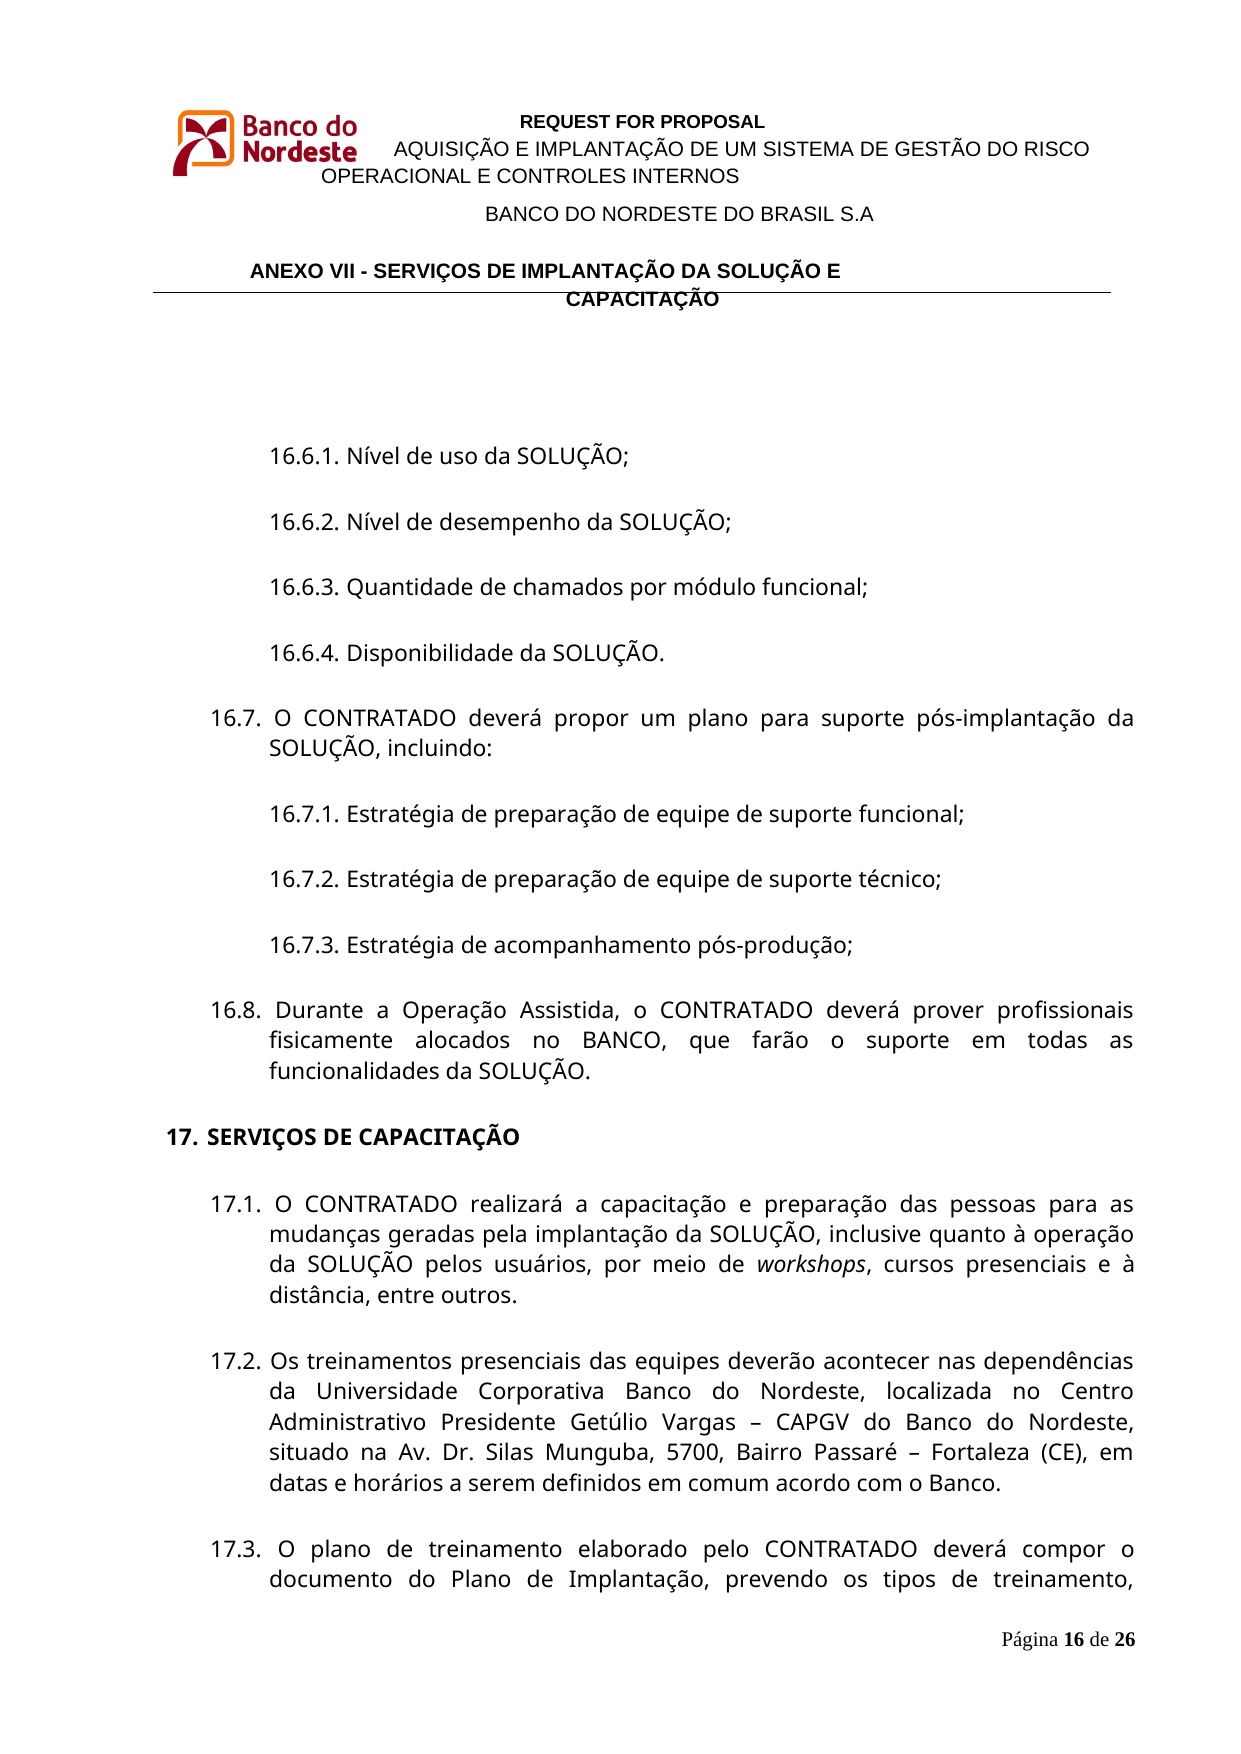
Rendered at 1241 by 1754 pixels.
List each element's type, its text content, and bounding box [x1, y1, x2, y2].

text 17.1. O CONTRATADO realizará a capacitação e preparação das pessoas para as mudanças geradas pela implantação da SOLUÇÃO, inclusive quanto à operação da SOLUÇÃO pelos usuários, por meio de workshops, cursos presenciais e à distância, entre outros. [210, 1188, 1135, 1310]
text 16.7.2. Estratégia de preparação de equipe de suporte técnico; [269, 863, 1135, 894]
picture [341, 170, 348, 176]
picture [324, 170, 334, 182]
text 16.6.1. Nível de uso da SOLUÇÃO; [269, 440, 1135, 471]
text 16.6.2. Nível de desempenho da SOLUÇÃO; [269, 506, 1135, 536]
text 16.6.4. Disponibilidade da SOLUÇÃO. [269, 637, 1135, 667]
subtitle SERVIÇOS DE CAPACITAÇÃO [166, 1121, 1135, 1152]
text 16.7.1. Estratégia de preparação de equipe de suporte funcional; [269, 798, 1135, 829]
text 17.3. O plano de treinamento elaborado pelo CONTRATADO deverá compor o documento do Plano de Implantação, prevendo os tipos de treinamento, [210, 1533, 1135, 1594]
text 16.6.3. Quantidade de chamados por módulo funcional; [269, 571, 1135, 602]
picture [165, 102, 362, 182]
text 16.8. Durante a Operação Assistida, o CONTRATADO deverá prover profissionais fisicamente alocados no BANCO, que farão o suporte em todas as funcionalidades da SOLUÇÃO. [210, 994, 1135, 1086]
text 17.2. Os treinamentos presenciais das equipes deverão acontecer nas dependências da Universidade Corporativa Banco do Nordeste, localizada no Centro Administrativo Presidente Getúlio Vargas – CAPGV do Banco do Nordeste, situado na Av. Dr. Silas Munguba, 5700, Bairro Passaré – Fortaleza (CE), em datas e horários a serem definidos em comum acordo com o Banco. [210, 1345, 1135, 1498]
text 16.7.3. Estratégia de acompanhamento pós-produção; [269, 929, 1135, 959]
text 16.7. O CONTRATADO deverá propor um plano para suporte pós-implantação da SOLUÇÃO, incluindo: [210, 702, 1135, 763]
